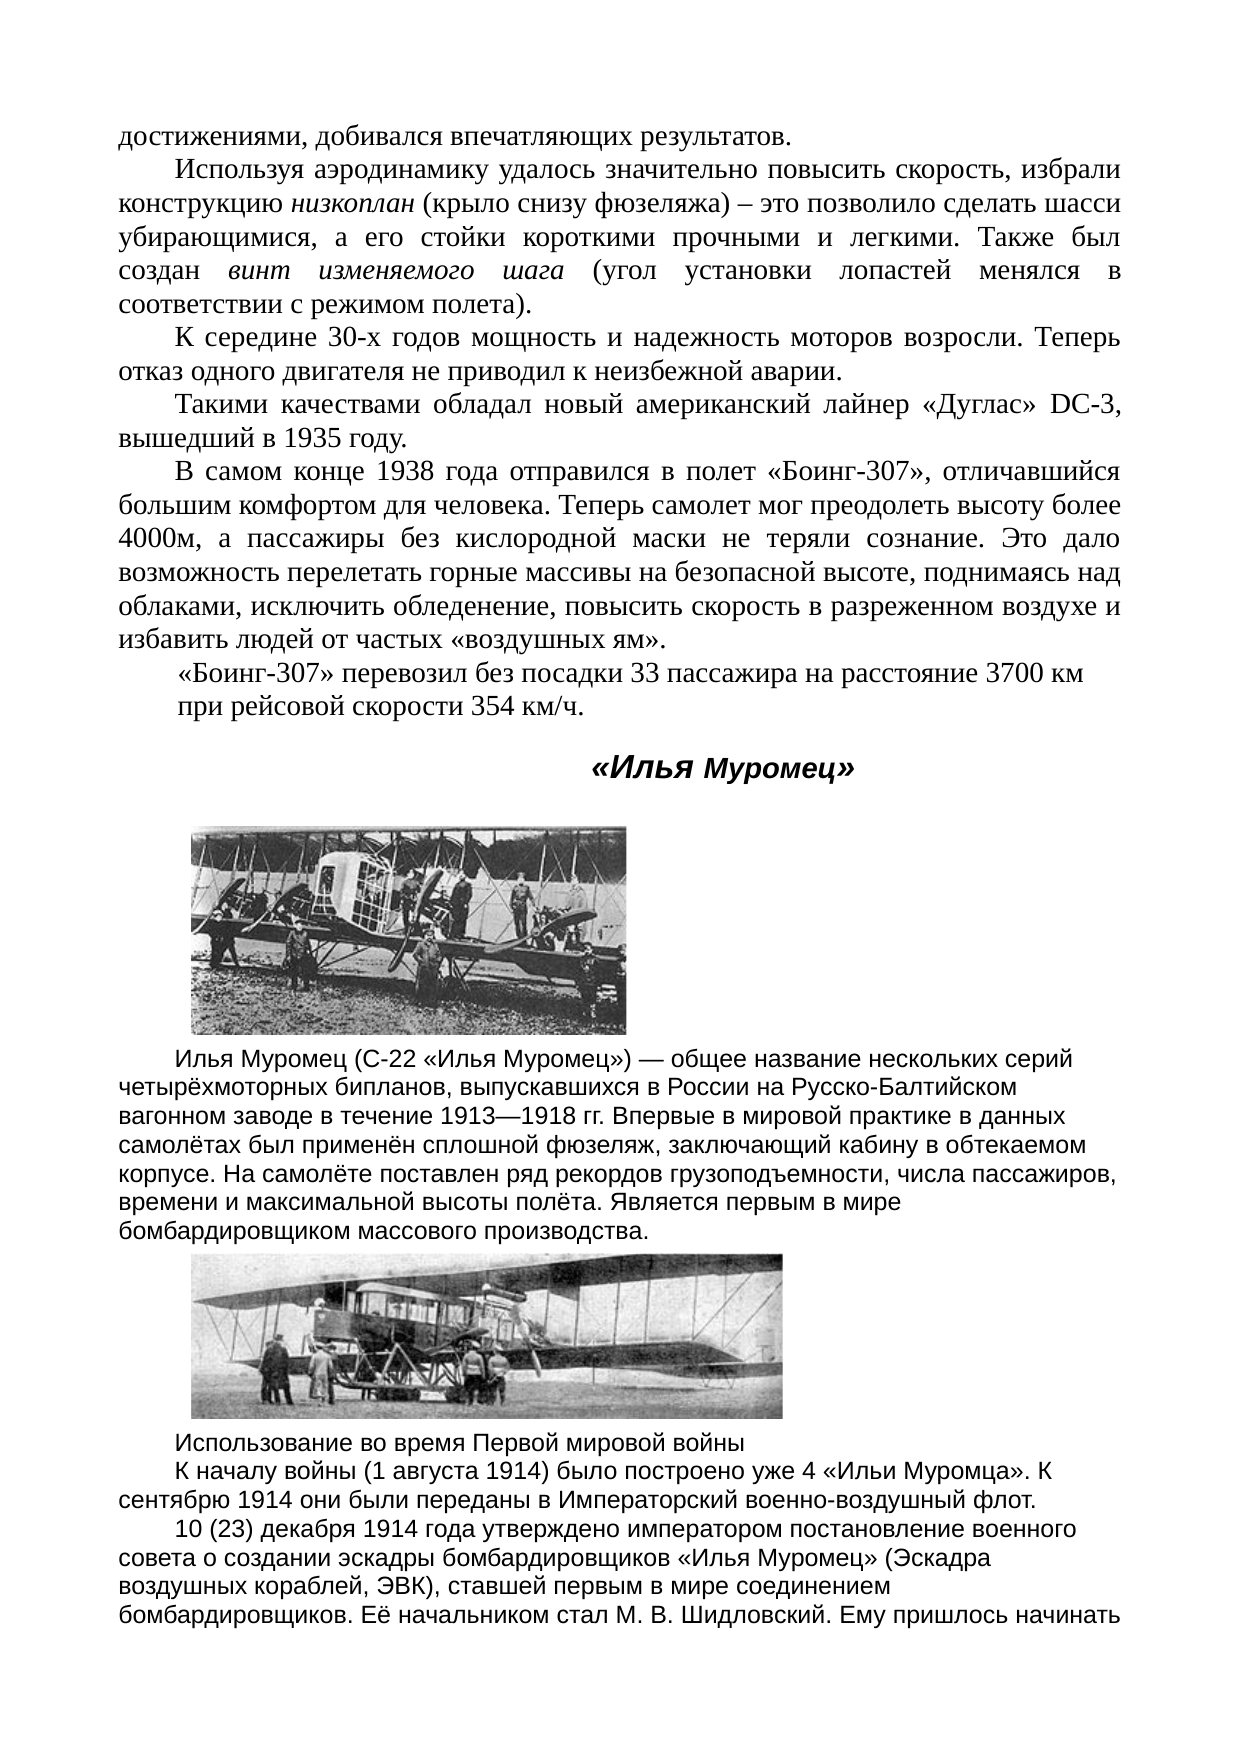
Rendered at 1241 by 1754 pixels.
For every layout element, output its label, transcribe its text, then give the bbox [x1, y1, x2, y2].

text Илья Муромец (С-22 «Илья Муромец») — общее название нескольких серий четырёхмоторных бипланов, выпускавшихся в России на Русско-Балтийском вагонном заводе в течение 1913—1918 гг. Впервые в мировой практике в данных самолётах был применён сплошной фюзеляж, заключающий кабину в обтекаемом корпусе. На самолёте поставлен ряд рекордов грузоподъемности, числа пассажиров, времени и максимальной высоты полёта. Является первым в мире бомбардировщиком массового производства. [118, 1043, 1122, 1245]
text К началу войны (1 августа 1914) было построено уже 4 «Ильи Муромца». К сентябрю 1914 они были переданы в Императорский военно-воздушный флот. [118, 1456, 1122, 1514]
text Используя аэродинамику удалось значительно повысить скорость, избрали конструкцию низкоплан (крыло снизу фюзеляжа) – это позволило сделать шасси убирающимися, а его стойки короткими прочными и легкими. Также был создан винт изменяемого шага (угол установки лопастей менялся в соответствии с режимом полета). [118, 152, 1122, 319]
picture [191, 1253, 783, 1419]
text В самом конце 1938 года отправился в полет «Боинг-307», отличавшийся большим комфортом для человека. Теперь самолет мог преодолеть высоту более 4000м, а пассажиры без кислородной маски не теряли сознание. Это дало возможность перелетать горные массивы на безопасной высоте, поднимаясь над облаками, исключить обледенение, повысить скорость в разреженном воздухе и избавить людей от частых «воздушных ям». [118, 453, 1122, 655]
text Использование во время Первой мировой войны [118, 1428, 1122, 1456]
text достижениями, добивался впечатляющих результатов. [118, 118, 1122, 152]
text «Боинг-307» перевозил без посадки 33 пассажира на расстояние 3700 км при рейсовой скорости 354 км/ч. [177, 655, 1122, 722]
text Такими качествами обладал новый американский лайнер «Дуглас» DC-3, вышедший в 1935 году. [118, 386, 1122, 453]
text К середине 30-х годов мощность и надежность моторов возросли. Теперь отказ одного двигателя не приводил к неизбежной аварии. [118, 319, 1122, 386]
text 10 (23) декабря 1914 года утверждено императором постановление военного совета о создании эскадры бомбардировщиков «Илья Муромец» (Эскадра воздушных кораблей, ЭВК), ставшей первым в мире соединением бомбардировщиков. Её начальником стал М. В. Шидловский. Ему пришлось начинать [118, 1514, 1122, 1629]
picture [191, 826, 627, 1035]
subtitle «Илья Муромец» [177, 747, 1122, 785]
